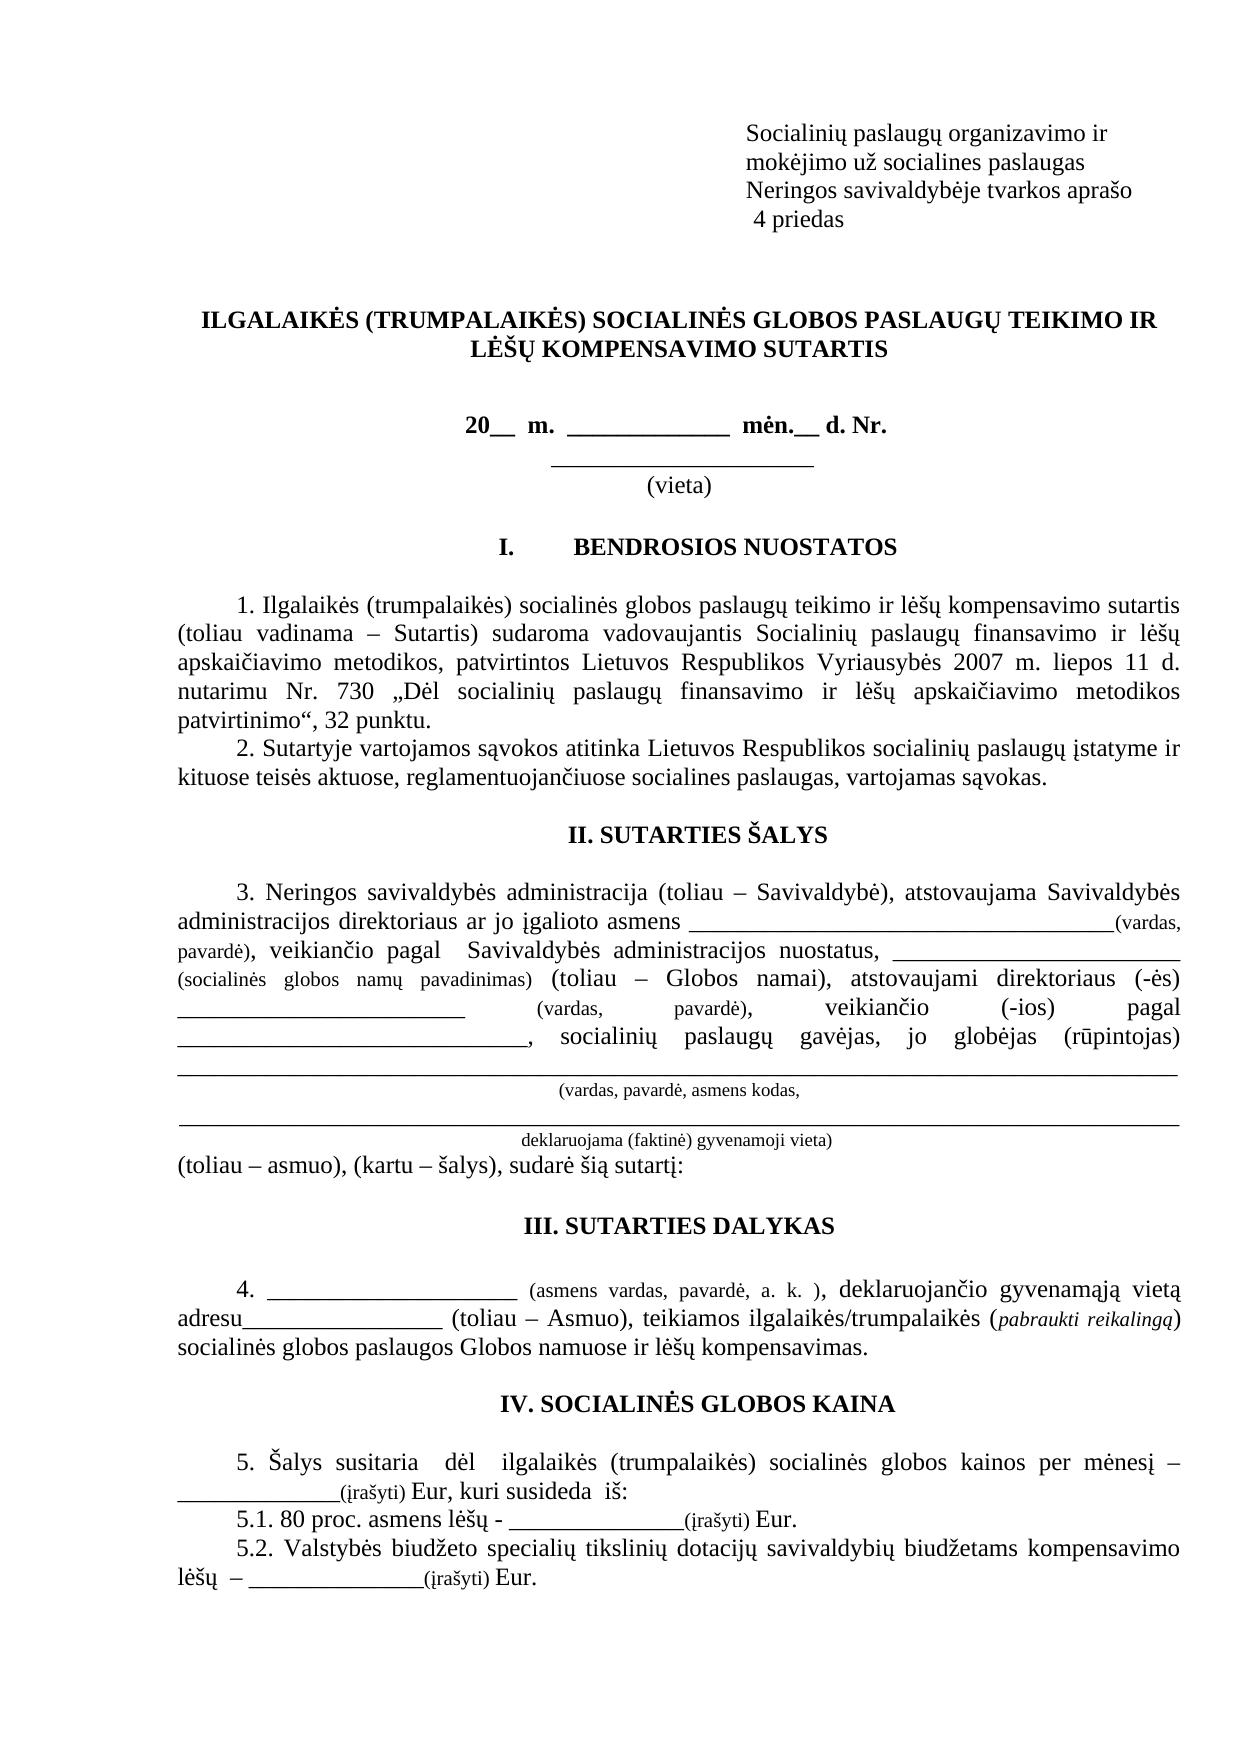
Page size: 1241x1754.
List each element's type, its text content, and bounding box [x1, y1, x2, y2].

text 1. Ilgalaikės (trumpalaikės) socialinės globos paslaugų teikimo ir lėšų kompensavimo sutartis (toliau vadinama – Sutartis) sudaroma vadovaujantis Socialinių paslaugų finansavimo ir lėšų apskaičiavimo metodikos, patvirtintos Lietuvos Respublikos Vyriausybės 2007 m. liepos 11 d. nutarimu Nr. 730 „Dėl socialinių paslaugų finansavimo ir lėšų apskaičiavimo metodikos patvirtinimo“, 32 punktu. [177, 590, 1181, 733]
text Socialinių paslaugų organizavimo ir [177, 118, 1181, 147]
text (vieta) [177, 470, 1181, 499]
text 20__ m. _____________ mėn.__ d. Nr. [177, 404, 1181, 441]
text IV. SOCIALINĖS GLOBOS KAINA [215, 1389, 1181, 1418]
text 4. ____________________ (asmens vardas, pavardė, a. k. ), deklaruojančio gyvenamąją vietą adresu________________ (toliau – Asmuo), teikiamos ilgalaikės/trumpalaikės (pabraukti reikalingą) socialinės globos paslaugos Globos namuose ir lėšų kompensavimas. [177, 1274, 1181, 1361]
text (toliau – asmuo), (kartu – šalys), sudarė šią sutartį: [177, 1150, 1181, 1179]
text ILGALAIKĖS (TRUMPALAIKĖS) SOCIALINĖS GLOBOS PASLAUGŲ TEIKIMO IR LĖŠŲ KOMPENSAVIMO SUTARTIS [177, 305, 1181, 362]
text 5.2. Valstybės biudžeto specialių tikslinių dotacijų savivaldybių biudžetams kompensavimo lėšų – ______________(įrašyti) Eur. [177, 1533, 1181, 1591]
text III. SUTARTIES DALYKAS [177, 1208, 1181, 1241]
text 5. Šalys susitaria dėl ilgalaikės (trumpalaikės) socialinės globos kainos per mėnesį –_____________(įrašyti) Eur, kuri susideda iš: [177, 1447, 1181, 1504]
text _____________________ [177, 441, 1181, 470]
text II. SUTARTIES ŠALYS [215, 820, 1181, 848]
text mokėjimo už socialines paslaugas [177, 147, 1181, 176]
text 3. Neringos savivaldybės administracija (toliau – Savivaldybė), atstovaujama Savivaldybės administracijos direktoriaus ar jo įgalioto asmens __________________________________(vardas, pavardė), veikiančio pagal Savivaldybės administracijos nuostatus, _______________________ (socialinės globos namų pavadinimas) (toliau – Globos namai), atstovaujami direktoriaus (-ės) _______________________ (vardas, pavardė), veikiančio (-ios) pagal ____________________________, socialinių paslaugų gavėjas, jo globėjas (rūpintojas) ________________________________________________________________________________ [177, 877, 1181, 1078]
text Neringos savivaldybėje tvarkos aprašo [723, 176, 1181, 204]
text 2. Sutartyje vartojamos sąvokos atitinka Lietuvos Respublikos socialinių paslaugų įstatyme ir kituose teisės aktuose, reglamentuojančiuose socialines paslaugas, vartojamas sąvokas. [177, 733, 1181, 791]
text (vardas, pavardė, asmens kodas, ________________________________________________________________________________ deklaruojama (faktinė) gyvenamoji vieta) [177, 1078, 1181, 1150]
text 5.1. 80 proc. asmens lėšų - ______________(įrašyti) Eur. [177, 1504, 1181, 1533]
text I. BENDROSIOS NUOSTATOS [215, 532, 1181, 561]
text 4 priedas [753, 204, 1181, 233]
